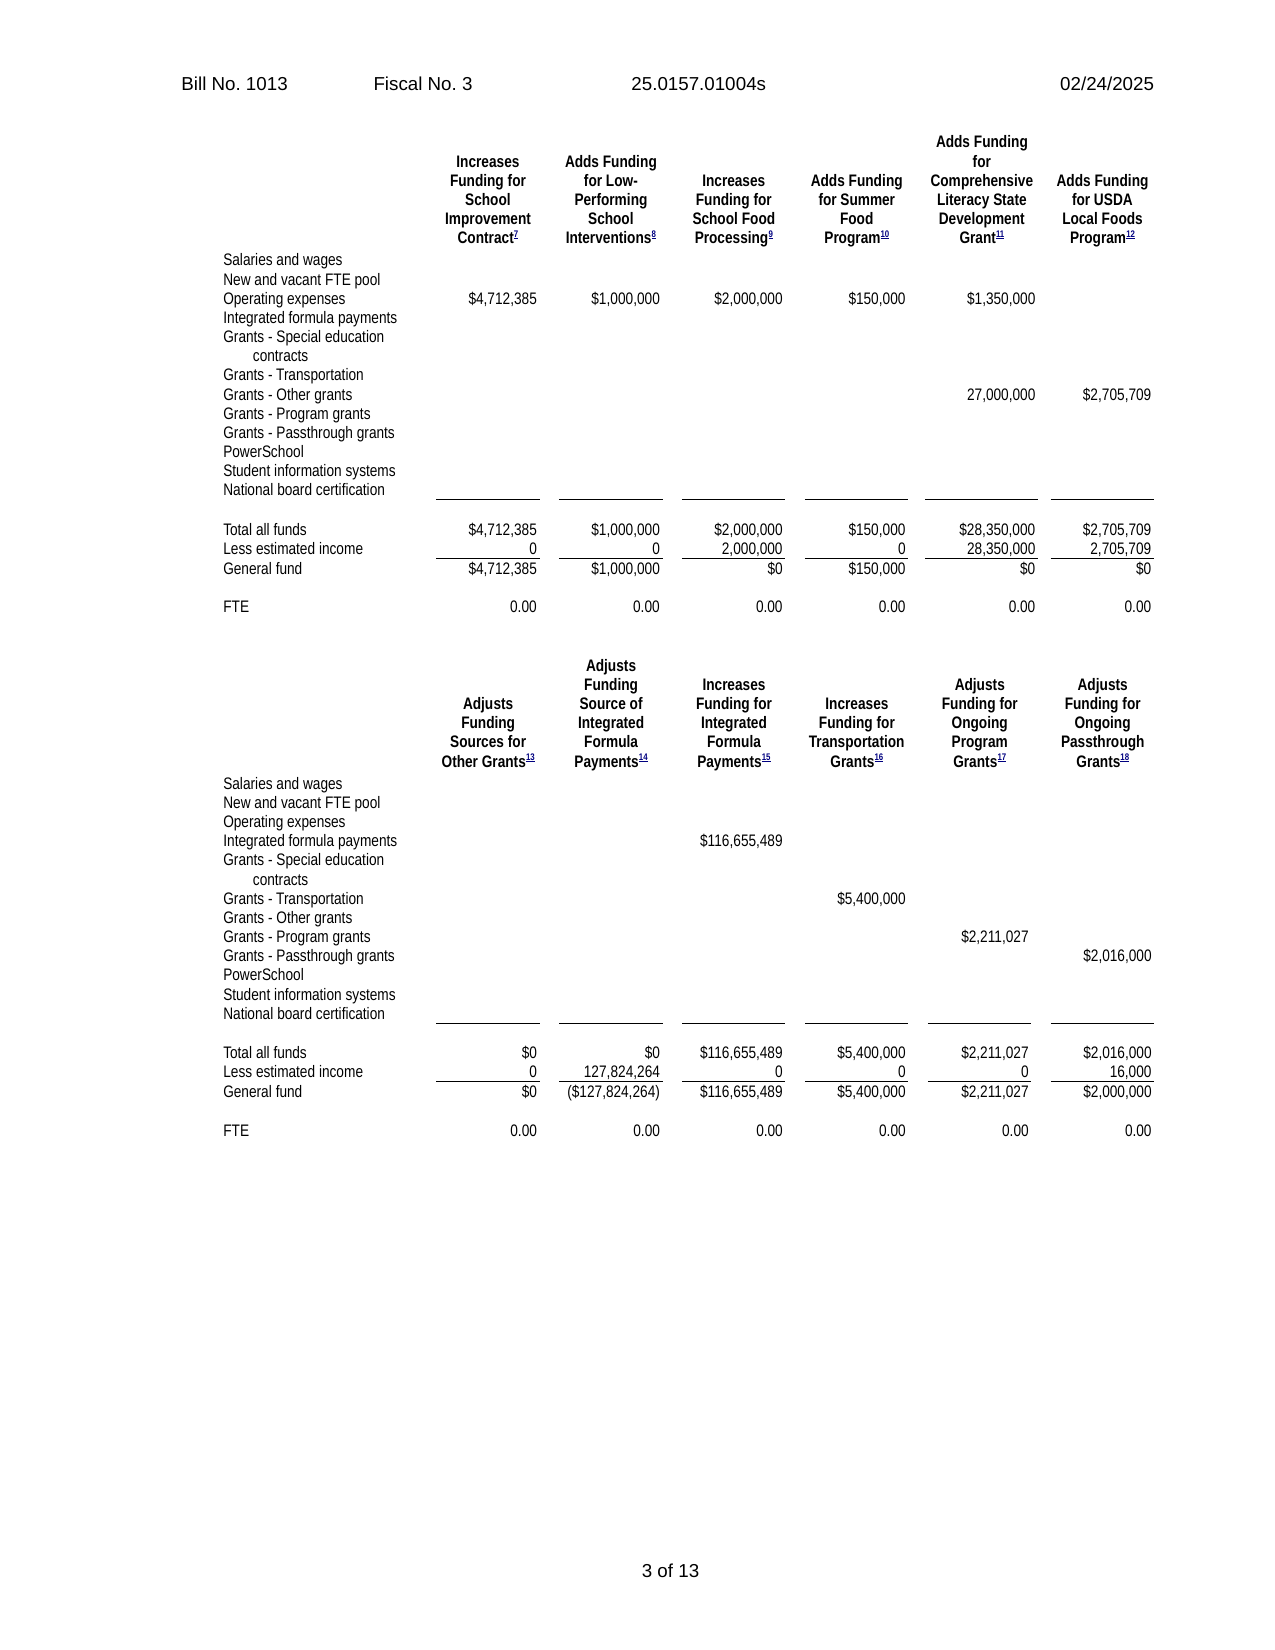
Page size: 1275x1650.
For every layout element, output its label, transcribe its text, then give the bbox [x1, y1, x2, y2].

table_cell [417, 946, 436, 965]
table_cell [1051, 578, 1154, 597]
table_cell [805, 793, 908, 812]
table_cell [559, 1024, 662, 1043]
table_cell [805, 461, 908, 480]
table_cell 2,000,000 [682, 539, 785, 558]
table_cell 0.00 [805, 1121, 908, 1140]
table_cell [908, 423, 925, 442]
table_cell [682, 889, 785, 908]
table_cell [663, 831, 682, 850]
table_cell [417, 442, 436, 461]
table_cell [1051, 793, 1154, 812]
table_cell [663, 850, 682, 888]
table_cell [682, 384, 785, 403]
table_cell 0.00 [559, 1121, 662, 1140]
table_cell [928, 1101, 1031, 1121]
table_cell [540, 269, 559, 288]
table_cell [785, 831, 805, 850]
table_cell [1031, 965, 1051, 984]
table_cell $116,655,489 [682, 831, 785, 850]
table_cell [540, 365, 559, 384]
table_cell [436, 442, 539, 461]
table_cell [682, 269, 785, 288]
table_cell [682, 1004, 785, 1023]
table_cell $0 [1051, 559, 1154, 578]
table_cell [928, 984, 1031, 1003]
table_cell [908, 850, 928, 888]
table_cell [1038, 289, 1051, 308]
table_cell [417, 831, 436, 850]
table_cell $4,712,385 [436, 520, 539, 539]
table_cell Total all funds [220, 1043, 417, 1062]
table_cell [908, 308, 925, 327]
table_cell $2,000,000 [682, 520, 785, 539]
table_header [663, 656, 682, 773]
table_cell [417, 1081, 436, 1101]
table_cell [540, 965, 559, 984]
table_cell [925, 480, 1038, 499]
table_cell [540, 578, 559, 597]
table_cell [540, 1004, 559, 1023]
table_cell [1038, 597, 1051, 616]
table_cell [436, 384, 539, 403]
table_cell $2,705,709 [1051, 520, 1154, 539]
table_cell [925, 404, 1038, 423]
table_header Adjusts Funding for Ongoing Program Grants17 [928, 656, 1031, 773]
table_cell [559, 365, 662, 384]
table_header [1038, 132, 1051, 250]
table_cell $150,000 [805, 559, 908, 578]
table_cell [785, 927, 805, 946]
table_cell [559, 327, 662, 365]
table_cell [663, 520, 682, 539]
table_cell [785, 793, 805, 812]
table_cell 0.00 [925, 597, 1038, 616]
table_cell [436, 461, 539, 480]
table_cell [1051, 927, 1154, 946]
table_cell [663, 1043, 682, 1062]
table_cell 0.00 [928, 1121, 1031, 1140]
table_cell Grants - Other grants [220, 384, 417, 403]
table_cell [925, 461, 1038, 480]
table_cell [1051, 850, 1154, 888]
table_cell $116,655,489 [682, 1043, 785, 1062]
table_cell $2,016,000 [1051, 1043, 1154, 1062]
table_cell [805, 250, 908, 269]
table_header [1031, 656, 1051, 773]
table_cell [663, 984, 682, 1003]
table_cell [417, 539, 436, 558]
table_cell [908, 499, 925, 519]
table_cell [540, 946, 559, 965]
table_cell [559, 500, 662, 519]
table_cell [785, 480, 805, 499]
table_cell [805, 984, 908, 1003]
table_cell [928, 965, 1031, 984]
table_cell [908, 927, 928, 946]
table_cell 0.00 [436, 1121, 539, 1140]
table_header [417, 656, 436, 773]
table_cell [417, 597, 436, 616]
table_cell [559, 850, 662, 888]
table_cell [540, 908, 559, 927]
table_cell $0 [559, 1043, 662, 1062]
table_cell [417, 558, 436, 578]
table_header [417, 132, 436, 250]
table_cell [663, 250, 682, 269]
table_cell [908, 812, 928, 831]
table_cell Grants - Transportation [220, 889, 417, 908]
table_cell [1031, 946, 1051, 965]
table_cell [785, 269, 805, 288]
table_cell [436, 965, 539, 984]
table_cell [785, 442, 805, 461]
table_header Increases Funding for School Improvement Contract7 [436, 132, 539, 250]
table_cell [785, 404, 805, 423]
table_cell [559, 480, 662, 499]
table_cell [559, 1004, 662, 1023]
table_cell [785, 365, 805, 384]
table_cell [663, 442, 682, 461]
table_cell $5,400,000 [805, 1043, 908, 1062]
table_cell [559, 984, 662, 1003]
table_cell [663, 812, 682, 831]
table_cell $28,350,000 [925, 520, 1038, 539]
table_cell [559, 774, 662, 793]
table_cell [540, 889, 559, 908]
table_cell [417, 423, 436, 442]
table_cell [908, 1062, 928, 1081]
table_cell [559, 946, 662, 965]
table_cell [220, 1023, 417, 1043]
table_cell [1031, 889, 1051, 908]
table_cell $5,400,000 [805, 889, 908, 908]
table_cell [1038, 269, 1051, 288]
table_cell [559, 442, 662, 461]
table_cell [1051, 831, 1154, 850]
table_cell [436, 423, 539, 442]
table_cell $5,400,000 [805, 1082, 908, 1101]
table_cell [1031, 1081, 1051, 1101]
table_cell [1038, 308, 1051, 327]
table_cell [785, 946, 805, 965]
table_cell [436, 812, 539, 831]
table_cell [785, 327, 805, 365]
table_cell [663, 499, 682, 519]
table_cell [1051, 289, 1154, 308]
table_cell [785, 384, 805, 403]
table_cell Student information systems [220, 984, 417, 1003]
table_cell [417, 1121, 436, 1140]
table_cell Salaries and wages [220, 250, 417, 269]
table_cell [805, 384, 908, 403]
table_cell [436, 927, 539, 946]
table_cell 0 [682, 1062, 785, 1081]
table_cell [928, 850, 1031, 888]
table_cell New and vacant FTE pool [220, 269, 417, 288]
table_cell [417, 1023, 436, 1043]
table_cell [436, 1004, 539, 1023]
table_cell [785, 499, 805, 519]
table_cell [417, 461, 436, 480]
table_cell [663, 404, 682, 423]
table_cell $1,000,000 [559, 520, 662, 539]
table_cell [436, 946, 539, 965]
table_cell [417, 908, 436, 927]
table_cell ($127,824,264) [559, 1082, 662, 1101]
table_cell [1051, 908, 1154, 927]
table_cell PowerSchool [220, 442, 417, 461]
table_cell [559, 831, 662, 850]
table_cell [682, 578, 785, 597]
table_cell [908, 365, 925, 384]
table_cell [805, 404, 908, 423]
table_header [785, 132, 805, 250]
table_cell Salaries and wages [220, 774, 417, 793]
table_cell $116,655,489 [682, 1082, 785, 1101]
table_cell [805, 578, 908, 597]
table_cell 0.00 [1051, 597, 1154, 616]
table_cell [559, 423, 662, 442]
table_cell $2,211,027 [928, 1082, 1031, 1101]
table_cell [1038, 250, 1051, 269]
table_cell [663, 480, 682, 499]
table_cell [805, 946, 908, 965]
table_cell [663, 461, 682, 480]
table_cell [785, 984, 805, 1003]
table_cell [540, 558, 559, 578]
table_cell [220, 1101, 417, 1121]
table_cell [1038, 539, 1051, 558]
table_cell [540, 520, 559, 539]
table_cell Grants - Other grants [220, 908, 417, 927]
table_cell [925, 423, 1038, 442]
table_header Increases Funding for Transportation Grants16 [805, 656, 908, 773]
table_cell [417, 927, 436, 946]
table_cell Operating expenses [220, 812, 417, 831]
table_cell [1051, 1004, 1154, 1023]
table_cell [663, 327, 682, 365]
table_cell [805, 812, 908, 831]
table_cell [663, 289, 682, 308]
table_cell [663, 539, 682, 558]
table_cell [682, 461, 785, 480]
table_cell [682, 1024, 785, 1043]
table_cell 0.00 [1051, 1121, 1154, 1140]
table_cell [925, 500, 1038, 519]
table_header [785, 656, 805, 773]
table_cell [417, 308, 436, 327]
table_cell Grants - Transportation [220, 365, 417, 384]
table_cell [785, 965, 805, 984]
table_cell [559, 269, 662, 288]
table_cell Grants - Passthrough grants [220, 423, 417, 442]
table_cell [663, 793, 682, 812]
table_cell General fund [220, 558, 417, 578]
table_cell FTE [220, 597, 417, 616]
table_cell [1038, 442, 1051, 461]
table_cell [436, 308, 539, 327]
table_cell 27,000,000 [925, 384, 1038, 403]
table_cell [559, 793, 662, 812]
table_cell [663, 423, 682, 442]
table_cell [417, 984, 436, 1003]
table_cell $4,712,385 [436, 289, 539, 308]
table_cell [1051, 327, 1154, 365]
table_cell [436, 404, 539, 423]
table_cell [682, 308, 785, 327]
table_cell [908, 269, 925, 288]
table_cell General fund [220, 1081, 417, 1101]
table_cell [908, 908, 928, 927]
table_cell [417, 1043, 436, 1062]
table_cell [785, 289, 805, 308]
table_cell [682, 480, 785, 499]
table_header Adjusts Funding Source of Integrated Formula Payments14 [559, 656, 662, 773]
table_cell [436, 480, 539, 499]
table_cell [1031, 812, 1051, 831]
table_cell Operating expenses [220, 289, 417, 308]
table_cell 16,000 [1051, 1062, 1154, 1081]
table_cell [540, 461, 559, 480]
table_cell [785, 1101, 805, 1121]
table_cell [436, 850, 539, 888]
table_cell [540, 831, 559, 850]
table_cell PowerSchool [220, 965, 417, 984]
table_cell [682, 250, 785, 269]
table_cell [908, 774, 928, 793]
table_cell [682, 908, 785, 927]
table_cell [540, 1121, 559, 1140]
table_cell [928, 1024, 1031, 1043]
table_cell [1038, 520, 1051, 539]
table_cell [785, 597, 805, 616]
table_cell [908, 946, 928, 965]
table_cell [417, 404, 436, 423]
table_cell [682, 927, 785, 946]
table_cell [663, 774, 682, 793]
table_cell Less estimated income [220, 539, 417, 558]
table_cell [663, 927, 682, 946]
table_cell 0.00 [559, 597, 662, 616]
table_cell [436, 908, 539, 927]
table_cell [1051, 365, 1154, 384]
table_cell [908, 1043, 928, 1062]
table_cell [908, 984, 928, 1003]
table_cell [540, 404, 559, 423]
table_cell [805, 1101, 908, 1121]
table_header Adds Funding for Low-Performing School Interventions8 [559, 132, 662, 250]
table_header [908, 132, 925, 250]
table_cell [1051, 442, 1154, 461]
table_cell [559, 965, 662, 984]
table_header Adjusts Funding Sources for Other Grants13 [436, 656, 539, 773]
table_cell [559, 384, 662, 403]
table_cell [928, 908, 1031, 927]
table_cell [436, 1101, 539, 1121]
table_cell [417, 480, 436, 499]
table_cell [417, 1101, 436, 1121]
table_cell [663, 889, 682, 908]
table_cell [559, 461, 662, 480]
table_cell $1,000,000 [559, 289, 662, 308]
table_cell [1038, 404, 1051, 423]
table_cell [417, 499, 436, 519]
table_cell [908, 889, 928, 908]
table_cell [436, 578, 539, 597]
table_cell [663, 1101, 682, 1121]
table_cell 0.00 [436, 597, 539, 616]
table_cell $0 [436, 1043, 539, 1062]
table_cell [928, 1004, 1031, 1023]
table_cell [540, 812, 559, 831]
table_cell [682, 774, 785, 793]
table_cell [417, 793, 436, 812]
table_cell [805, 423, 908, 442]
table_cell [925, 365, 1038, 384]
table_cell [436, 250, 539, 269]
table_cell Integrated formula payments [220, 831, 417, 850]
table_cell [540, 984, 559, 1003]
table_cell [1038, 461, 1051, 480]
table_cell 0 [559, 539, 662, 558]
table_header [908, 656, 928, 773]
table_cell $1,000,000 [559, 559, 662, 578]
table_header Increases Funding for Integrated Formula Payments15 [682, 656, 785, 773]
table_cell [785, 461, 805, 480]
table_cell [925, 269, 1038, 288]
table_cell $2,211,027 [928, 927, 1031, 946]
table_header Increases Funding for School Food Processing9 [682, 132, 785, 250]
table_cell [785, 250, 805, 269]
table_cell [908, 831, 928, 850]
table_cell [805, 308, 908, 327]
table_cell [663, 1023, 682, 1043]
table_cell [1038, 327, 1051, 365]
table_cell [1051, 984, 1154, 1003]
table_cell [540, 289, 559, 308]
table_cell [663, 1081, 682, 1101]
table_cell [908, 793, 928, 812]
table_header Adds Funding for USDA Local Foods Program12 [1051, 132, 1154, 250]
table_cell [785, 850, 805, 888]
table_cell [908, 404, 925, 423]
table_header [663, 132, 682, 250]
table_cell [925, 250, 1038, 269]
table_cell [559, 889, 662, 908]
table_cell 127,824,264 [559, 1062, 662, 1081]
table_cell [785, 1004, 805, 1023]
table_cell [908, 597, 925, 616]
table_cell [436, 1024, 539, 1043]
table_cell [1038, 384, 1051, 403]
table_cell $0 [436, 1082, 539, 1101]
table_cell [540, 597, 559, 616]
table_cell 0 [805, 539, 908, 558]
table_cell [1031, 927, 1051, 946]
table_cell [1031, 1121, 1051, 1140]
table_cell 0.00 [805, 597, 908, 616]
table_cell [559, 404, 662, 423]
table_cell [540, 1101, 559, 1121]
table_header [220, 132, 417, 250]
table_cell FTE [220, 1121, 417, 1140]
table_cell [540, 480, 559, 499]
table_cell [663, 1062, 682, 1081]
table_header Adds Funding for Comprehensive Literacy State Development Grant11 [925, 132, 1038, 250]
table_cell [663, 597, 682, 616]
table_cell [417, 520, 436, 539]
table_cell [1038, 480, 1051, 499]
table_cell 2,705,709 [1051, 539, 1154, 558]
table_cell [785, 558, 805, 578]
table_cell $1,350,000 [925, 289, 1038, 308]
table_cell [540, 1081, 559, 1101]
table_cell [540, 308, 559, 327]
table_cell [436, 365, 539, 384]
table_cell [785, 1023, 805, 1043]
table_cell [682, 1101, 785, 1121]
table_cell [1031, 831, 1051, 850]
table_cell [663, 578, 682, 597]
table_cell [908, 965, 928, 984]
table_cell [1051, 308, 1154, 327]
table_cell [540, 927, 559, 946]
table_cell [908, 1101, 928, 1121]
table_cell [1051, 965, 1154, 984]
table_cell [928, 774, 1031, 793]
table_cell $0 [682, 559, 785, 578]
table_cell [540, 384, 559, 403]
table_cell [220, 499, 417, 519]
table_cell [436, 984, 539, 1003]
table_cell [1051, 812, 1154, 831]
table_cell [785, 1121, 805, 1140]
table_cell [540, 793, 559, 812]
table_cell [417, 812, 436, 831]
table_cell $150,000 [805, 520, 908, 539]
table_cell [785, 1062, 805, 1081]
table_cell Grants - Special education contracts [220, 327, 417, 365]
table_cell [417, 850, 436, 888]
table_cell [559, 927, 662, 946]
table_cell [805, 442, 908, 461]
table_cell [1031, 793, 1051, 812]
table_cell [1038, 558, 1051, 578]
table_cell [540, 327, 559, 365]
table_cell [925, 578, 1038, 597]
table_cell [785, 889, 805, 908]
table_cell [559, 1101, 662, 1121]
table_cell [785, 1081, 805, 1101]
table_header [540, 656, 559, 773]
table_cell [908, 442, 925, 461]
table_cell [805, 774, 908, 793]
table_cell [663, 269, 682, 288]
table_cell [417, 774, 436, 793]
table_cell [908, 520, 925, 539]
table_cell [436, 327, 539, 365]
table_cell [540, 499, 559, 519]
table_cell [925, 327, 1038, 365]
table_cell [682, 965, 785, 984]
table_cell [417, 269, 436, 288]
table_cell [925, 308, 1038, 327]
table_cell $2,705,709 [1051, 384, 1154, 403]
table_cell 0 [928, 1062, 1031, 1081]
table_cell [785, 539, 805, 558]
table_cell [540, 1062, 559, 1081]
table_cell Grants - Passthrough grants [220, 946, 417, 965]
table_cell [540, 423, 559, 442]
table_cell [436, 793, 539, 812]
table_cell [1051, 1101, 1154, 1121]
table_cell Student information systems [220, 461, 417, 480]
table_cell [540, 850, 559, 888]
table_cell [417, 327, 436, 365]
table_cell [1038, 499, 1051, 519]
table_cell [559, 812, 662, 831]
table_cell [682, 793, 785, 812]
table_cell [908, 578, 925, 597]
table_cell [682, 984, 785, 1003]
table_header Adjusts Funding for Ongoing Passthrough Grants18 [1051, 656, 1154, 773]
table_cell [1031, 1101, 1051, 1121]
table_cell [682, 500, 785, 519]
table_cell [663, 965, 682, 984]
table_cell [417, 578, 436, 597]
table_cell [663, 558, 682, 578]
table_header Adds Funding for Summer Food Program10 [805, 132, 908, 250]
table_cell 0 [805, 1062, 908, 1081]
table_cell [682, 365, 785, 384]
table_cell [1038, 365, 1051, 384]
table_cell [682, 327, 785, 365]
table_cell [682, 404, 785, 423]
table_cell $0 [925, 559, 1038, 578]
table_cell National board certification [220, 1004, 417, 1023]
table_cell [805, 850, 908, 888]
table_cell [908, 327, 925, 365]
table_cell 0.00 [682, 1121, 785, 1140]
table_cell [1031, 1043, 1051, 1062]
table_cell 0.00 [682, 597, 785, 616]
table_cell [785, 812, 805, 831]
table_cell [436, 500, 539, 519]
table_cell [417, 1004, 436, 1023]
table_cell [559, 578, 662, 597]
table_cell [1051, 404, 1154, 423]
table_header [220, 656, 417, 773]
table_cell [682, 850, 785, 888]
table_cell [1051, 423, 1154, 442]
table_cell [682, 946, 785, 965]
table_cell [1031, 984, 1051, 1003]
table_header [540, 132, 559, 250]
table_cell [805, 480, 908, 499]
table_cell [805, 1004, 908, 1023]
table_cell [682, 812, 785, 831]
table_cell [663, 946, 682, 965]
table_cell [925, 442, 1038, 461]
table_cell [1031, 1004, 1051, 1023]
table_cell [908, 289, 925, 308]
table_cell [682, 442, 785, 461]
table_cell $2,211,027 [928, 1043, 1031, 1062]
table_cell [1051, 250, 1154, 269]
table_cell [417, 965, 436, 984]
table_cell [1031, 774, 1051, 793]
table_cell 0 [436, 1062, 539, 1081]
table_cell [417, 889, 436, 908]
table_cell [663, 384, 682, 403]
table_cell [417, 1062, 436, 1081]
table_cell [805, 965, 908, 984]
table_cell [928, 812, 1031, 831]
table_cell Grants - Special education contracts [220, 850, 417, 888]
table_cell [908, 1121, 928, 1140]
table_cell [1031, 850, 1051, 888]
table_cell [663, 1004, 682, 1023]
table_cell [436, 831, 539, 850]
table_cell [928, 889, 1031, 908]
table_cell [785, 423, 805, 442]
table_cell [417, 289, 436, 308]
table_cell [436, 774, 539, 793]
table_cell [417, 250, 436, 269]
table_cell [908, 461, 925, 480]
table_cell [417, 365, 436, 384]
table_cell [1031, 908, 1051, 927]
table_cell $2,016,000 [1051, 946, 1154, 965]
table_cell [805, 269, 908, 288]
table_cell [785, 1043, 805, 1062]
table_cell [682, 423, 785, 442]
table_cell Grants - Program grants [220, 927, 417, 946]
table_cell [928, 831, 1031, 850]
table_cell [908, 539, 925, 558]
table_cell [785, 520, 805, 539]
table_cell [540, 1023, 559, 1043]
table_cell [559, 250, 662, 269]
table_cell [1031, 1023, 1051, 1043]
table_cell [785, 308, 805, 327]
table_cell [540, 774, 559, 793]
table_cell [540, 539, 559, 558]
table_cell [436, 889, 539, 908]
table_cell [1031, 1062, 1051, 1081]
table_cell [785, 908, 805, 927]
table_cell [559, 908, 662, 927]
table_cell [805, 500, 908, 519]
table_cell [663, 308, 682, 327]
table_cell [1051, 1024, 1154, 1043]
table_cell [663, 365, 682, 384]
table_cell Integrated formula payments [220, 308, 417, 327]
table_cell [220, 578, 417, 597]
table_cell [1038, 578, 1051, 597]
table_cell New and vacant FTE pool [220, 793, 417, 812]
table_cell [663, 908, 682, 927]
table_cell [436, 269, 539, 288]
table_cell [908, 1004, 928, 1023]
table_cell [805, 365, 908, 384]
table_cell [908, 250, 925, 269]
table_cell $4,712,385 [436, 559, 539, 578]
table_cell [540, 250, 559, 269]
table_cell [1051, 774, 1154, 793]
table_cell [805, 927, 908, 946]
table_cell [540, 442, 559, 461]
table_cell [805, 327, 908, 365]
table_cell [540, 1043, 559, 1062]
table_cell [1051, 480, 1154, 499]
table_cell [908, 558, 925, 578]
table_cell [908, 384, 925, 403]
table_cell [1051, 500, 1154, 519]
table_cell [908, 1081, 928, 1101]
table_cell [805, 908, 908, 927]
table_cell [928, 946, 1031, 965]
table_cell [908, 1023, 928, 1043]
table_cell Total all funds [220, 520, 417, 539]
table_cell [928, 793, 1031, 812]
table_cell [805, 1024, 908, 1043]
table_cell [1051, 461, 1154, 480]
table_cell [908, 480, 925, 499]
table_cell 0 [436, 539, 539, 558]
table_cell Less estimated income [220, 1062, 417, 1081]
table_cell $150,000 [805, 289, 908, 308]
table_cell Grants - Program grants [220, 404, 417, 423]
table_cell [663, 1121, 682, 1140]
table_cell [1051, 889, 1154, 908]
table_cell [805, 831, 908, 850]
table_cell [1051, 269, 1154, 288]
table_cell [1038, 423, 1051, 442]
table_cell [785, 774, 805, 793]
table_cell [559, 308, 662, 327]
table_cell 28,350,000 [925, 539, 1038, 558]
table_cell National board certification [220, 480, 417, 499]
table_cell $2,000,000 [1051, 1082, 1154, 1101]
table_cell [785, 578, 805, 597]
table_cell $2,000,000 [682, 289, 785, 308]
table_cell [417, 384, 436, 403]
